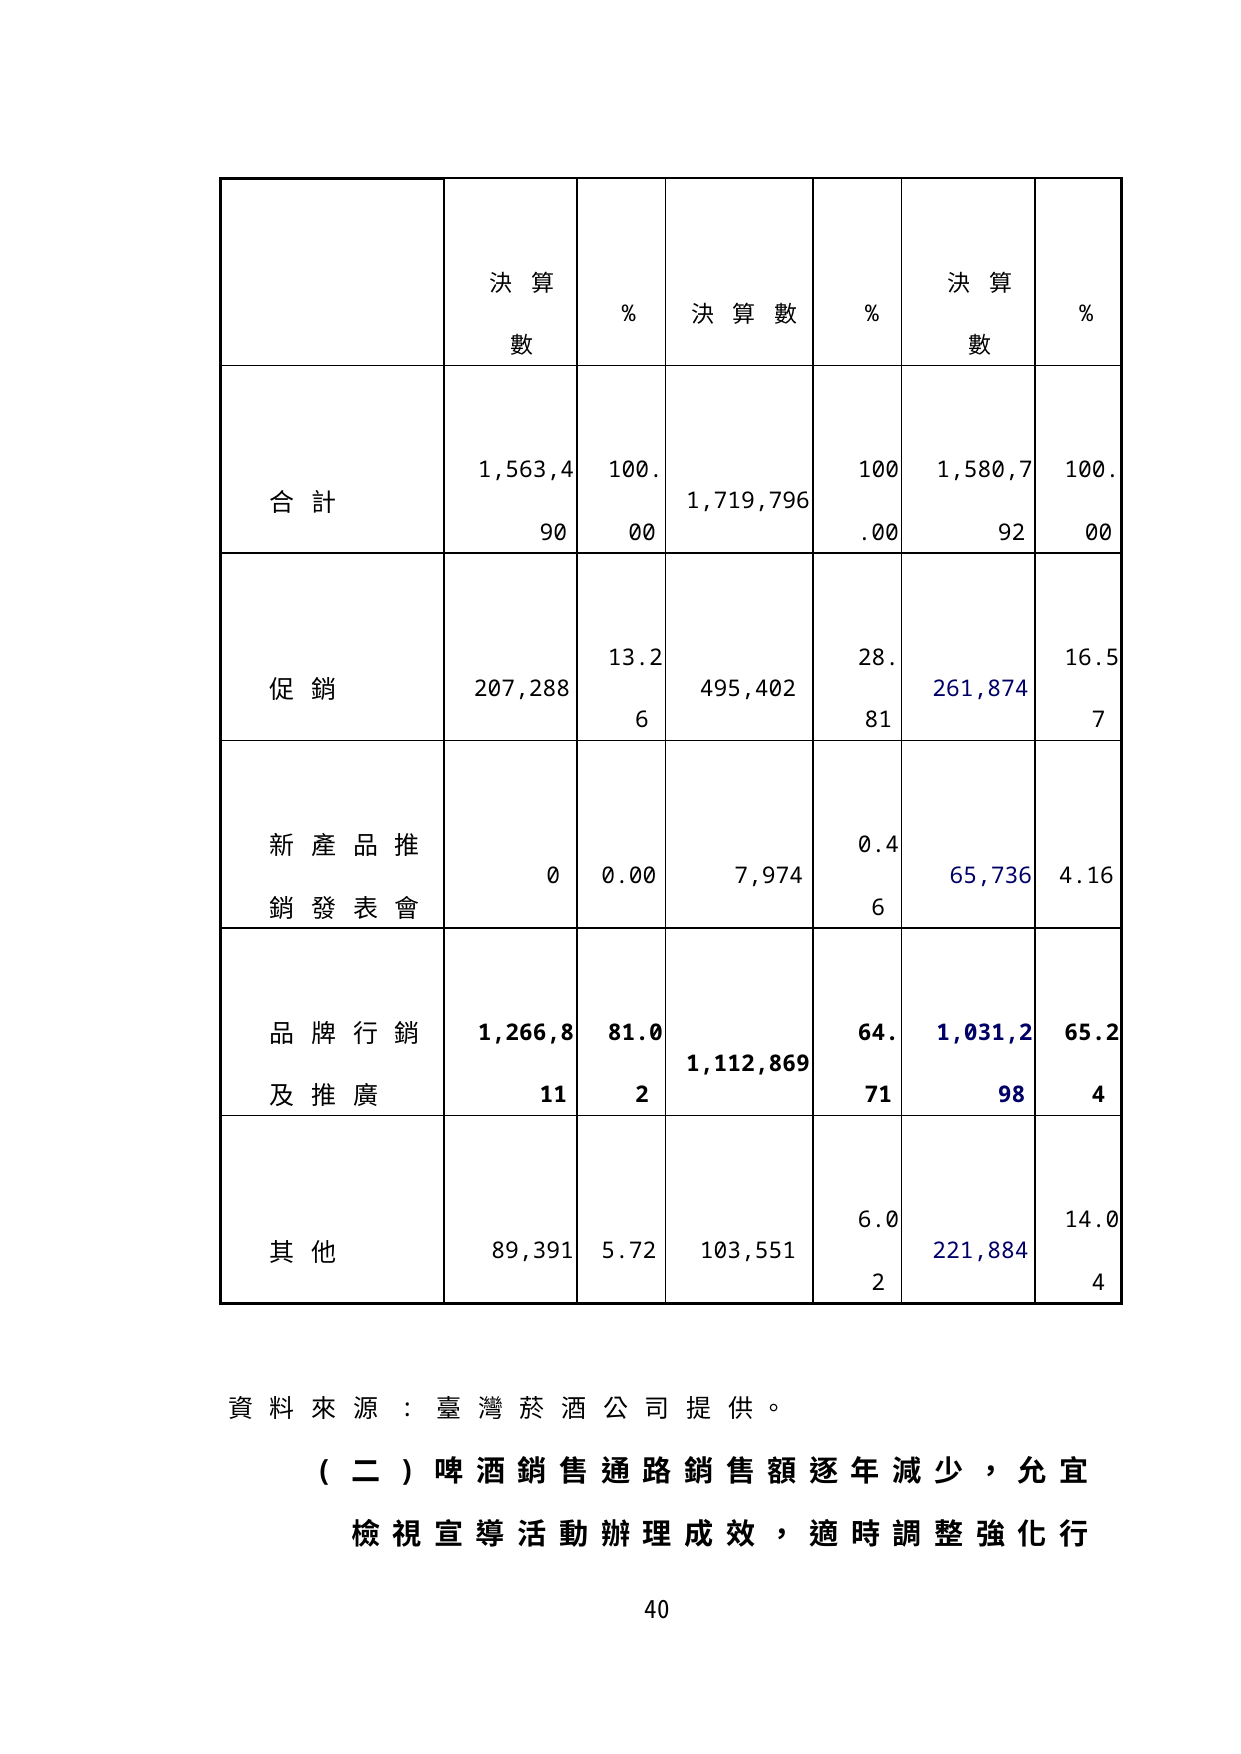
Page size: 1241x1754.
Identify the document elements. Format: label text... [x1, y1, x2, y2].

table_cell 13.26 [578, 554, 665, 740]
table_cell 合計 [222, 366, 443, 552]
table_cell 1,580,792 [902, 366, 1034, 552]
text (二)啤酒銷售通路銷售額逐年減少，允宜檢視宣導活動辦理成效，適時調整強化行 [278, 1427, 1109, 1552]
table_cell 決算數 [666, 179, 812, 365]
table_cell 0.46 [814, 741, 901, 927]
text 資料來源:臺灣菸酒公司提供。 [219, 1365, 1094, 1427]
table_cell 4.16 [1036, 741, 1120, 927]
table_cell 28.81 [814, 554, 901, 740]
table_cell 0.00 [578, 741, 665, 927]
table_cell 16.57 [1036, 554, 1120, 740]
table_cell 103,551 [666, 1116, 812, 1302]
table_cell 0 [445, 741, 576, 927]
table_cell 6.02 [814, 1116, 901, 1302]
table_cell 89,391 [445, 1116, 576, 1302]
table_cell 100.00 [1036, 366, 1120, 552]
table_cell 1,112,869 [666, 929, 812, 1115]
table_cell 495,402 [666, 554, 812, 740]
table_cell 207,288 [445, 554, 576, 740]
table_cell 1,719,796 [666, 366, 812, 552]
table_cell 1,031,298 [902, 929, 1034, 1115]
table_cell % [814, 179, 901, 365]
table_cell 261,874 [902, 554, 1034, 740]
table_cell 1,563,490 [445, 366, 576, 552]
table_cell 65.24 [1036, 929, 1120, 1115]
table_cell 其他 [222, 1116, 443, 1302]
table_cell 81.02 [578, 929, 665, 1115]
table_cell 100.00 [578, 366, 665, 552]
table_cell 14.04 [1036, 1116, 1120, 1302]
table_cell % [578, 179, 665, 365]
table_cell 5.72 [578, 1116, 665, 1302]
table_cell 64.71 [814, 929, 901, 1115]
table_cell 促銷 [222, 554, 443, 740]
table_cell 決算數 [902, 179, 1034, 365]
table_cell 7,974 [666, 741, 812, 927]
table_cell % [1036, 179, 1120, 365]
table_cell 新產品推銷發表會 [222, 741, 443, 927]
table_cell 221,884 [902, 1116, 1034, 1302]
table_cell 1,266,811 [445, 929, 576, 1115]
table_cell 決算數 [445, 179, 576, 365]
table_cell 100.00 [814, 366, 901, 552]
table_header [222, 180, 443, 365]
table_cell 65,736 [902, 741, 1034, 927]
table_cell 品牌行銷及推廣 [222, 929, 443, 1115]
